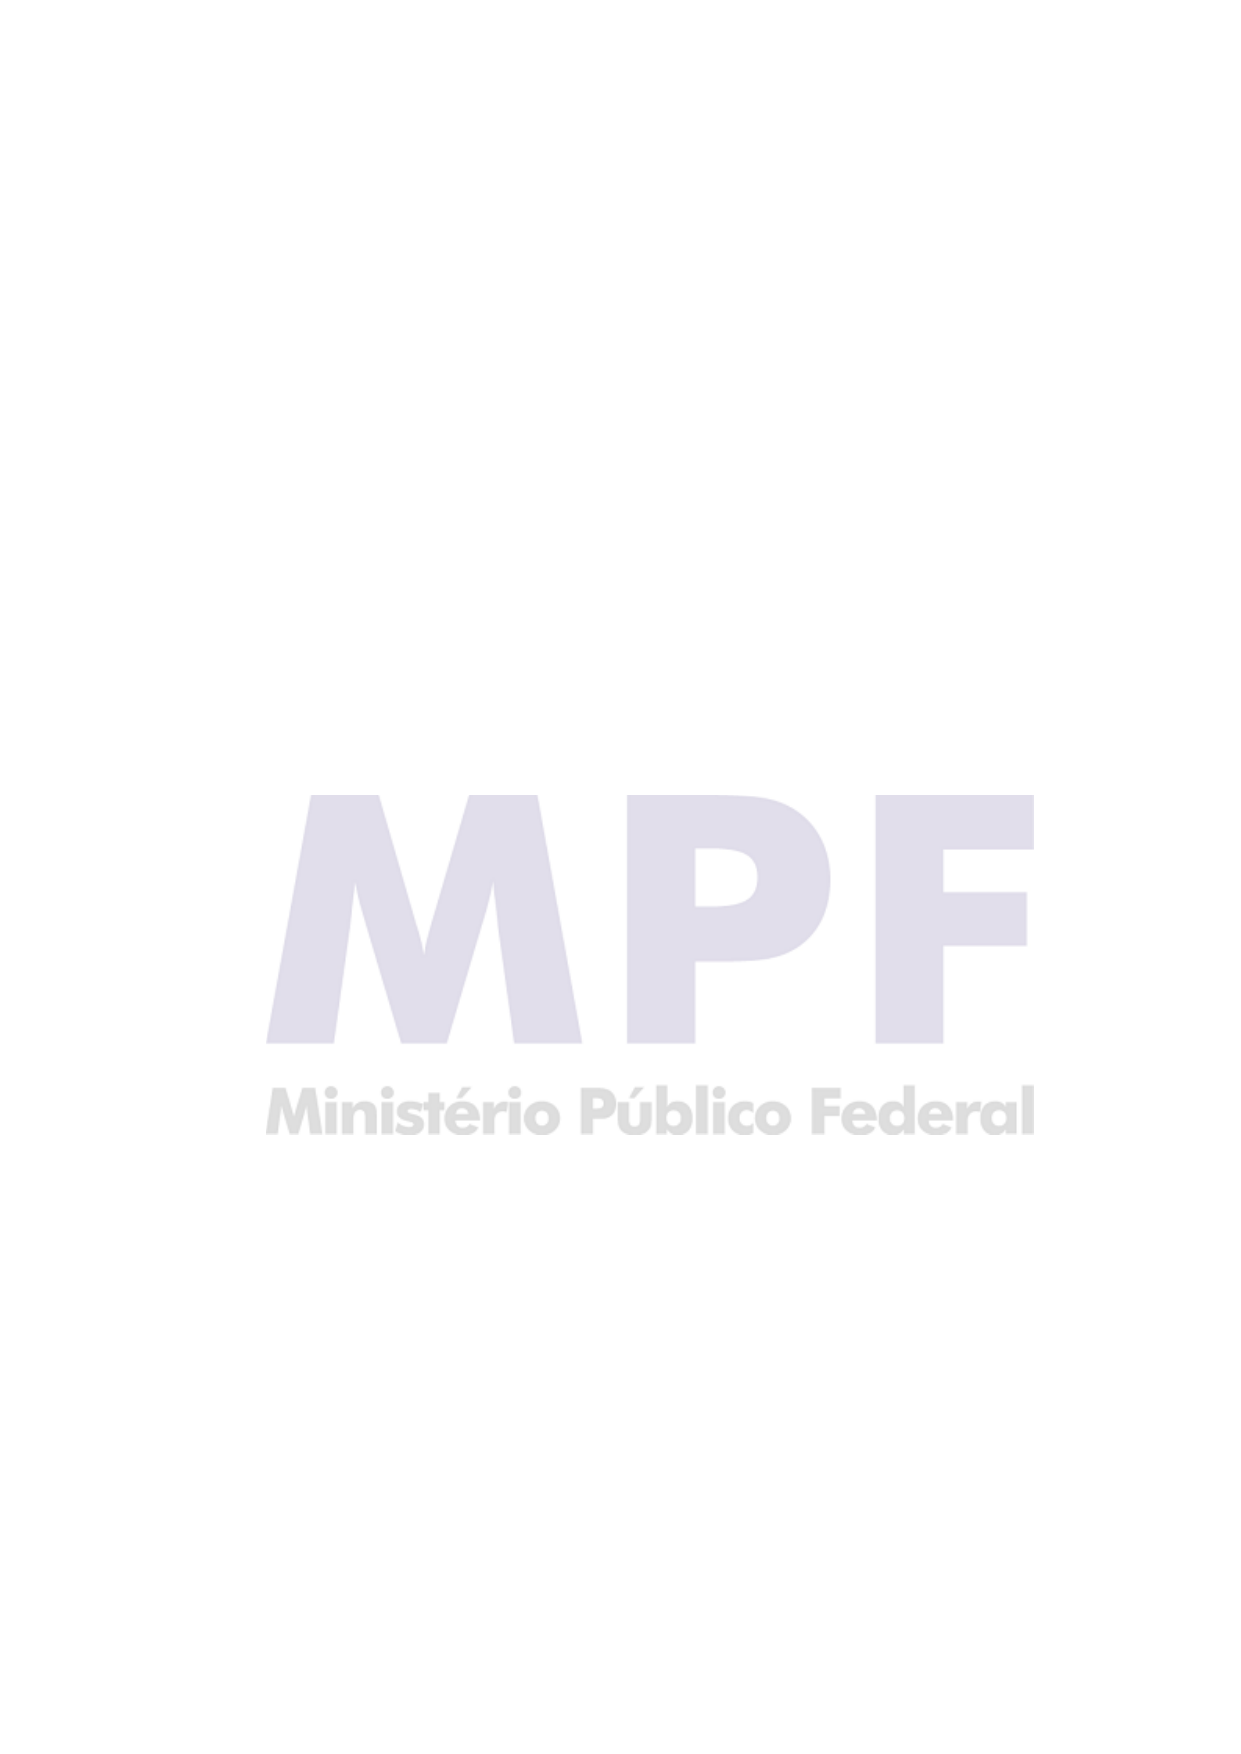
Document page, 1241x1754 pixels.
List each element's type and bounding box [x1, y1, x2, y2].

picture [266, 795, 1034, 1135]
